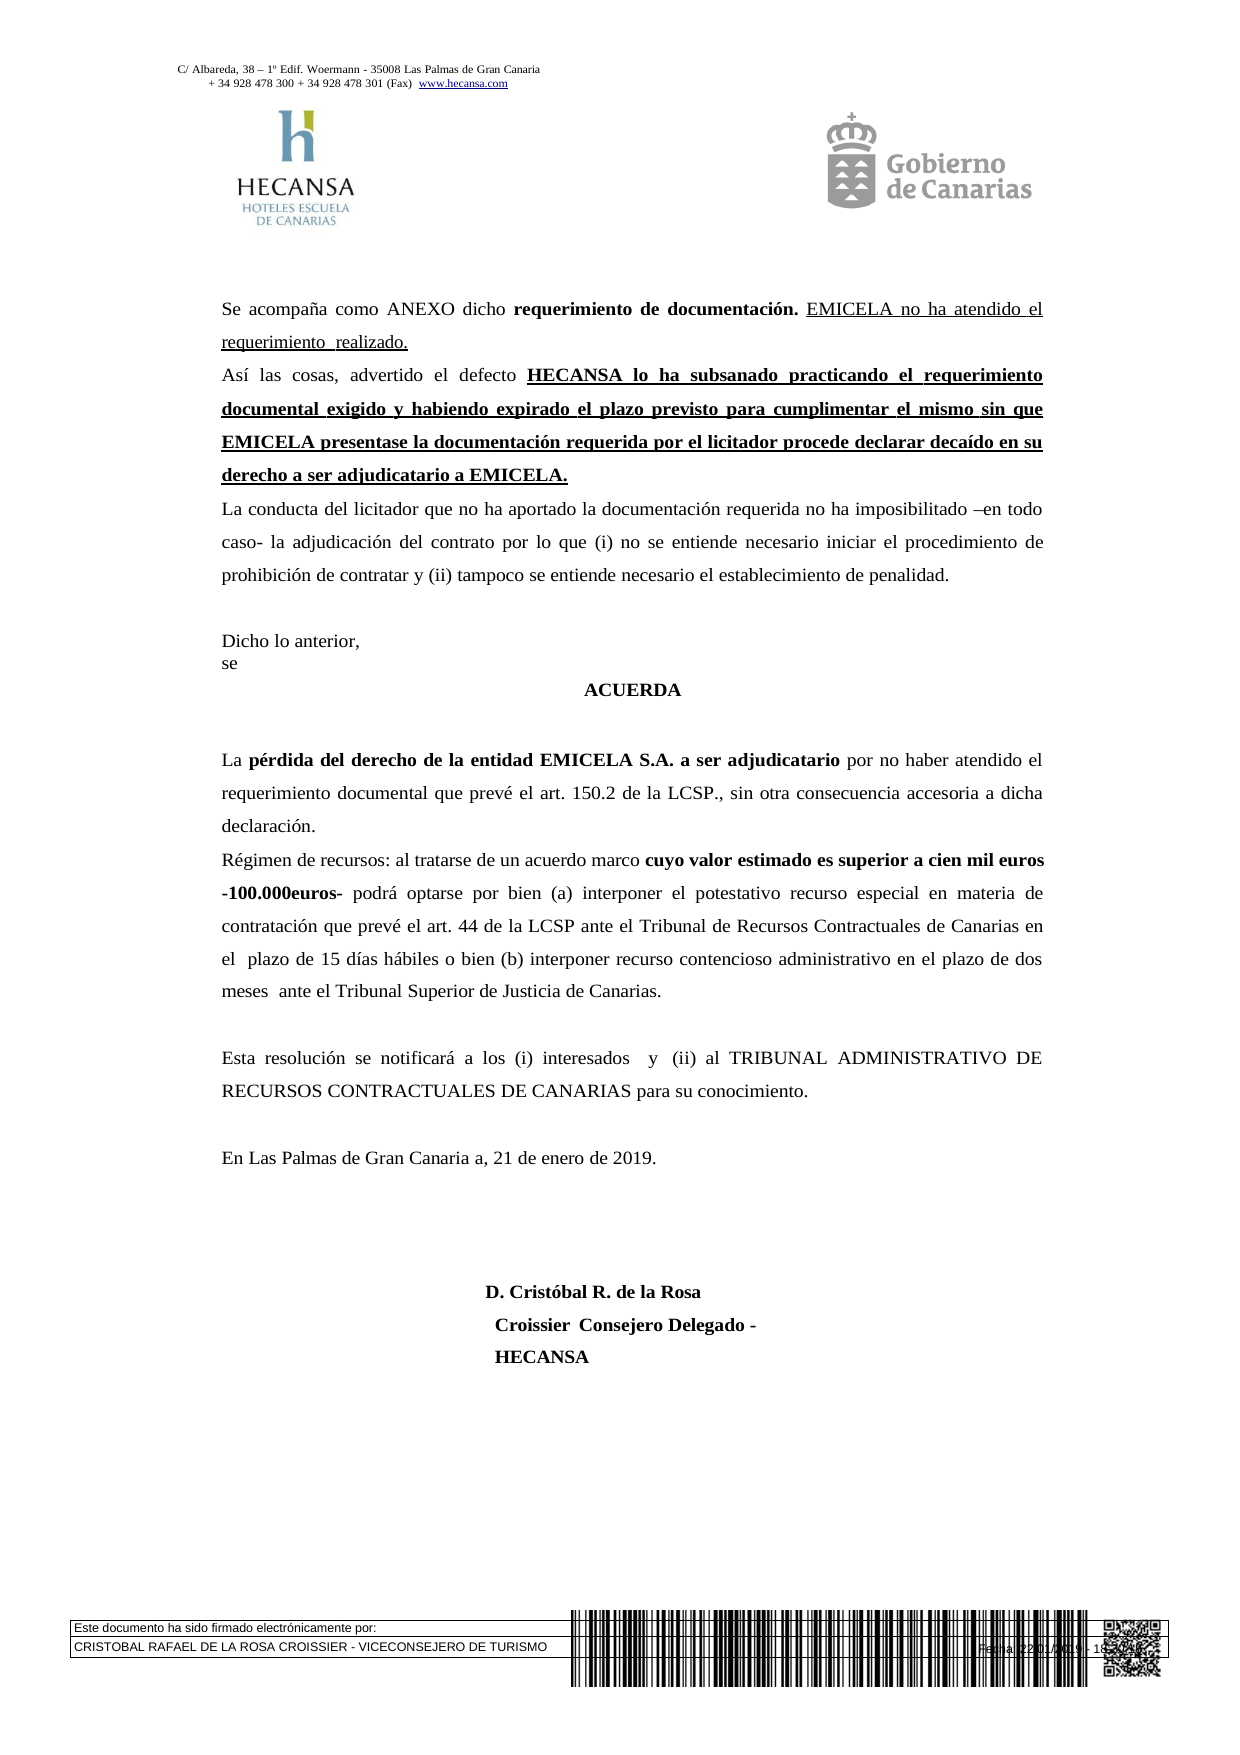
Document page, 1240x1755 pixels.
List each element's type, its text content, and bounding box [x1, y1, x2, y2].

text Régimen de recursos: al tratarse de un acuerdo marco cuyo valor estimado es superior a cien mil euros [221, 848, 1179, 870]
text En Las Palmas de Gran Canaria a, 21 de enero de 2019. [221, 1147, 1179, 1168]
text ACUERDA [584, 679, 1179, 701]
table_cell CRISTOBAL RAFAEL DE LA ROSA CROISSIER - VICECONSEJERO DE TURISMO [71, 1637, 571, 1657]
text C/ Albareda, 38 – 1º Edif. Woermann - 35008 Las Palmas de Gran Canaria [129, 63, 588, 76]
table_header Este documento ha sido firmado electrónicamente por: [71, 1621, 571, 1636]
text -100.000euros- podrá optarse por bien (a) interponer el potestativo recurso especial en materia de contratación que prevé el art. 44 de la LCSP ante el Tribunal de Recursos Contractuales de Canarias en el plazo de 15 días hábiles o bien (b) interponer recurso contencioso administrativo en el plazo de dos meses ante el Tribunal Superior de Justicia de Canarias. [221, 882, 1043, 1002]
text Se acompaña como ANEXO dicho requerimiento de documentación. EMICELA no ha atendido el requerimiento realizado. [221, 297, 1043, 352]
text La conducta del licitador que no ha aportado la documentación requerida no ha imposibilitado –en todo caso- la adjudicación del contrato por lo que (i) no se entiende necesario iniciar el procedimiento de prohibición de contratar y (ii) tampoco se entiende necesario el establecimiento de penalidad. [221, 498, 1043, 585]
text Así las cosas, advertido el defecto HECANSA lo ha subsanado practicando el requerimiento documental exigido y habiendo expirado el plazo previsto para cumplimentar el mismo sin que [221, 364, 1043, 416]
text D. Cristóbal R. de la Rosa Croissier Consejero Delegado - HECANSA [485, 1281, 780, 1368]
text Esta resolución se notificará a los (i) interesados y (ii) al TRIBUNAL ADMINISTRATIVO DE RECURSOS CONTRACTUALES DE CANARIAS para su conocimiento. [221, 1047, 1043, 1101]
text + 34 928 478 300 + 34 928 478 301 (Fax) www.hecansa.com [129, 77, 587, 90]
text La pérdida del derecho de la entidad EMICELA S.A. a ser adjudicatario por no haber atendido el requerimiento documental que prevé el art. 150.2 de la LCSP., sin otra consecuencia accesoria a dicha declaración. [221, 749, 1043, 837]
text EMICELA presentase la documentación requerida por el licitador procede declarar decaído en su [221, 418, 1043, 450]
text Dicho lo anterior, se [221, 630, 379, 673]
text derecho a ser adjudicatario a EMICELA. [221, 452, 1043, 486]
